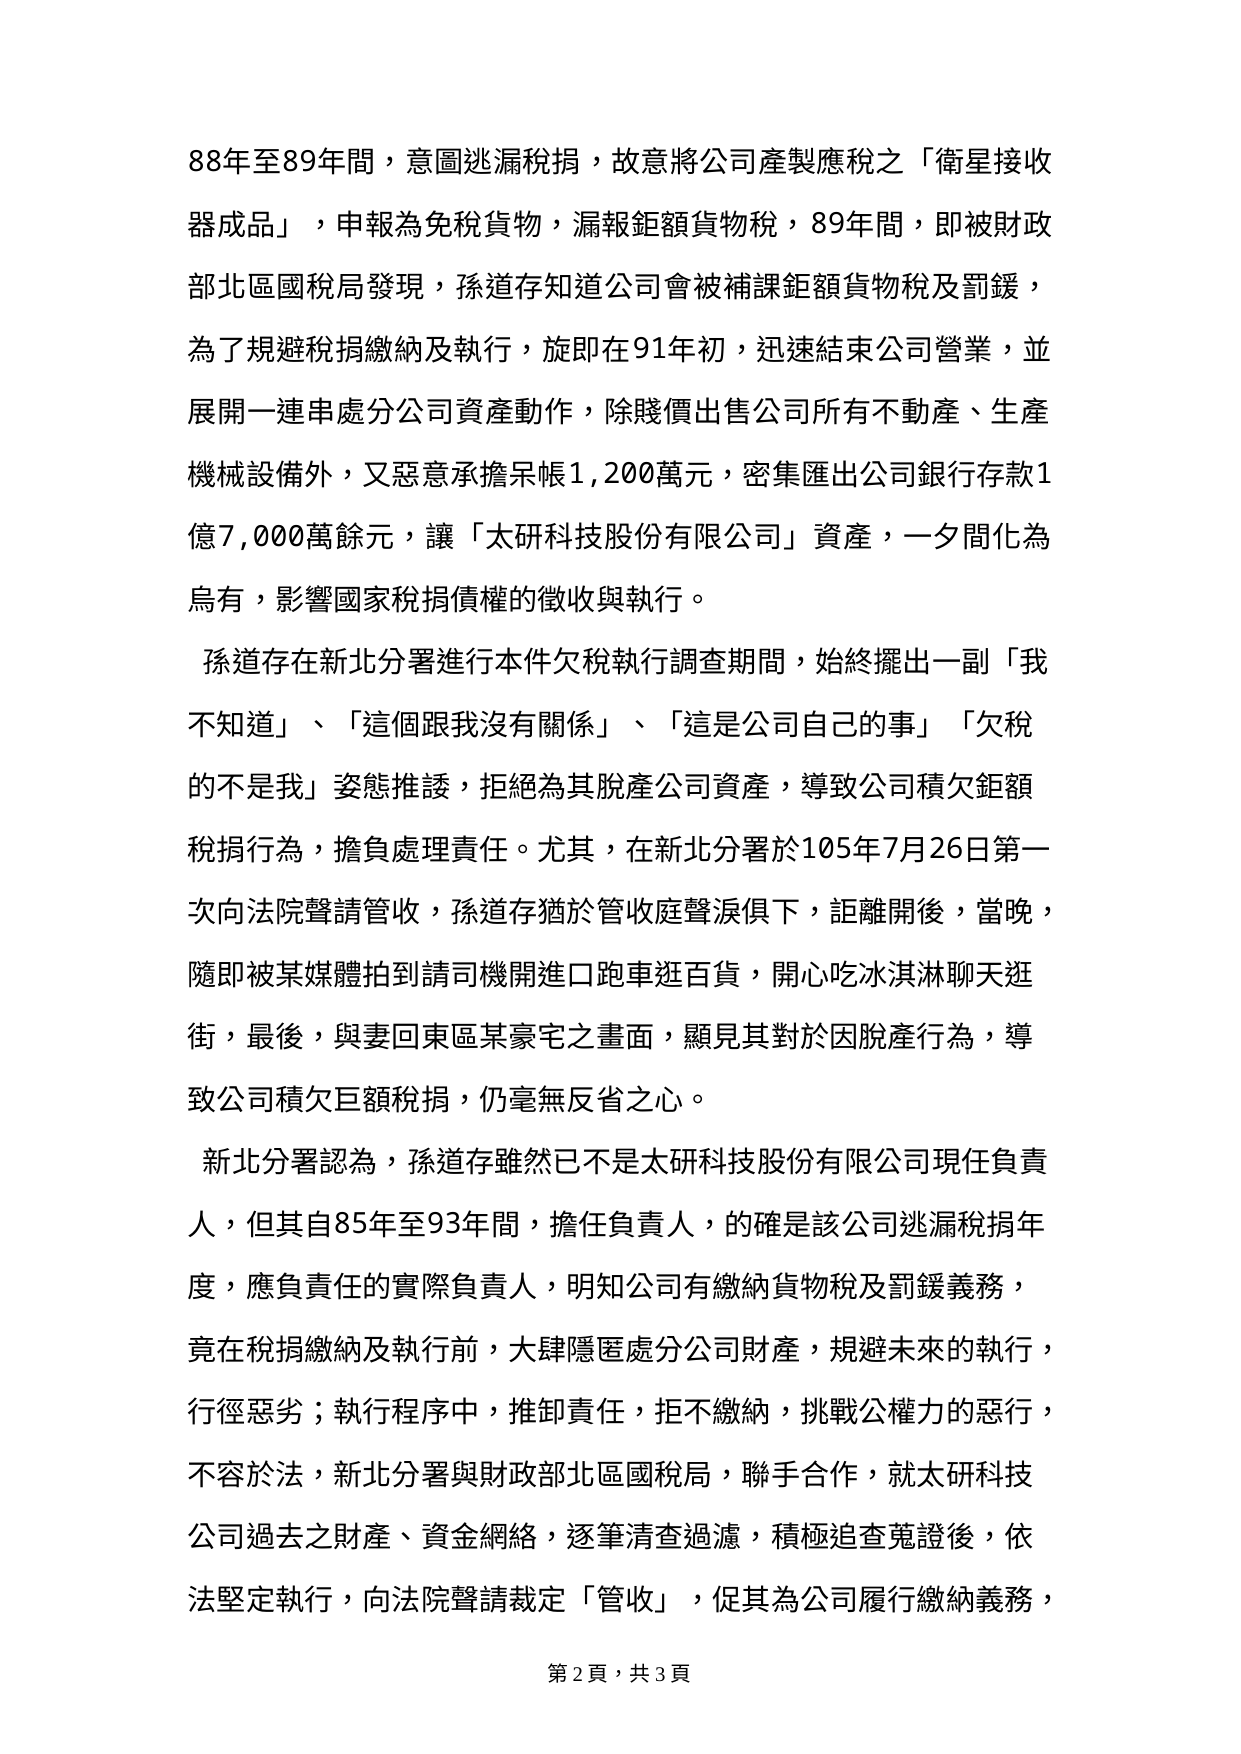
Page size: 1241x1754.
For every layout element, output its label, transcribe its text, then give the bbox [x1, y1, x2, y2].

text 88年至89年間，意圖逃漏稅捐，故意將公司產製應稅之「衛星接收器成品」，申報為免稅貨物，漏報鉅額貨物稅，89年間，即被財政部北區國稅局發現，孫道存知道公司會被補課鉅額貨物稅及罰鍰，為了規避稅捐繳納及執行，旋即在91年初，迅速結束公司營業，並展開一連串處分公司資產動作，除賤價出售公司所有不動產、生產機械設備外，又惡意承擔呆帳1,200萬元，密集匯出公司銀行存款1億7,000萬餘元，讓「太研科技股份有限公司」資產，一夕間化為烏有，影響國家稅捐債權的徵收與執行。 [187, 118, 1053, 618]
text 孫道存在新北分署進行本件欠稅執行調查期間，始終擺出一副「我不知道」、「這個跟我沒有關係」、「這是公司自己的事」「欠稅的不是我」姿態推諉，拒絕為其脫產公司資產，導致公司積欠鉅額稅捐行為，擔負處理責任。尤其，在新北分署於105年7月26日第一次向法院聲請管收，孫道存猶於管收庭聲淚俱下，詎離開後，當晚，隨即被某媒體拍到請司機開進口跑車逛百貨，開心吃冰淇淋聊天逛街，最後，與妻回東區某豪宅之畫面，顯見其對於因脫產行為，導致公司積欠巨額稅捐，仍毫無反省之心。 [187, 618, 1053, 1118]
text 新北分署認為，孫道存雖然已不是太研科技股份有限公司現任負責人，但其自85年至93年間，擔任負責人，的確是該公司逃漏稅捐年度，應負責任的實際負責人，明知公司有繳納貨物稅及罰鍰義務，竟在稅捐繳納及執行前，大肆隱匿處分公司財產，規避未來的執行，行徑惡劣；執行程序中，推卸責任，拒不繳納，挑戰公權力的惡行，不容於法，新北分署與財政部北區國稅局，聯手合作，就太研科技公司過去之財產、資金網絡，逐筆清查過濾，積極追查蒐證後，依法堅定執行，向法院聲請裁定「管收」，促其為公司履行繳納義務，並實現租稅公平正義。 [187, 1118, 1053, 1618]
